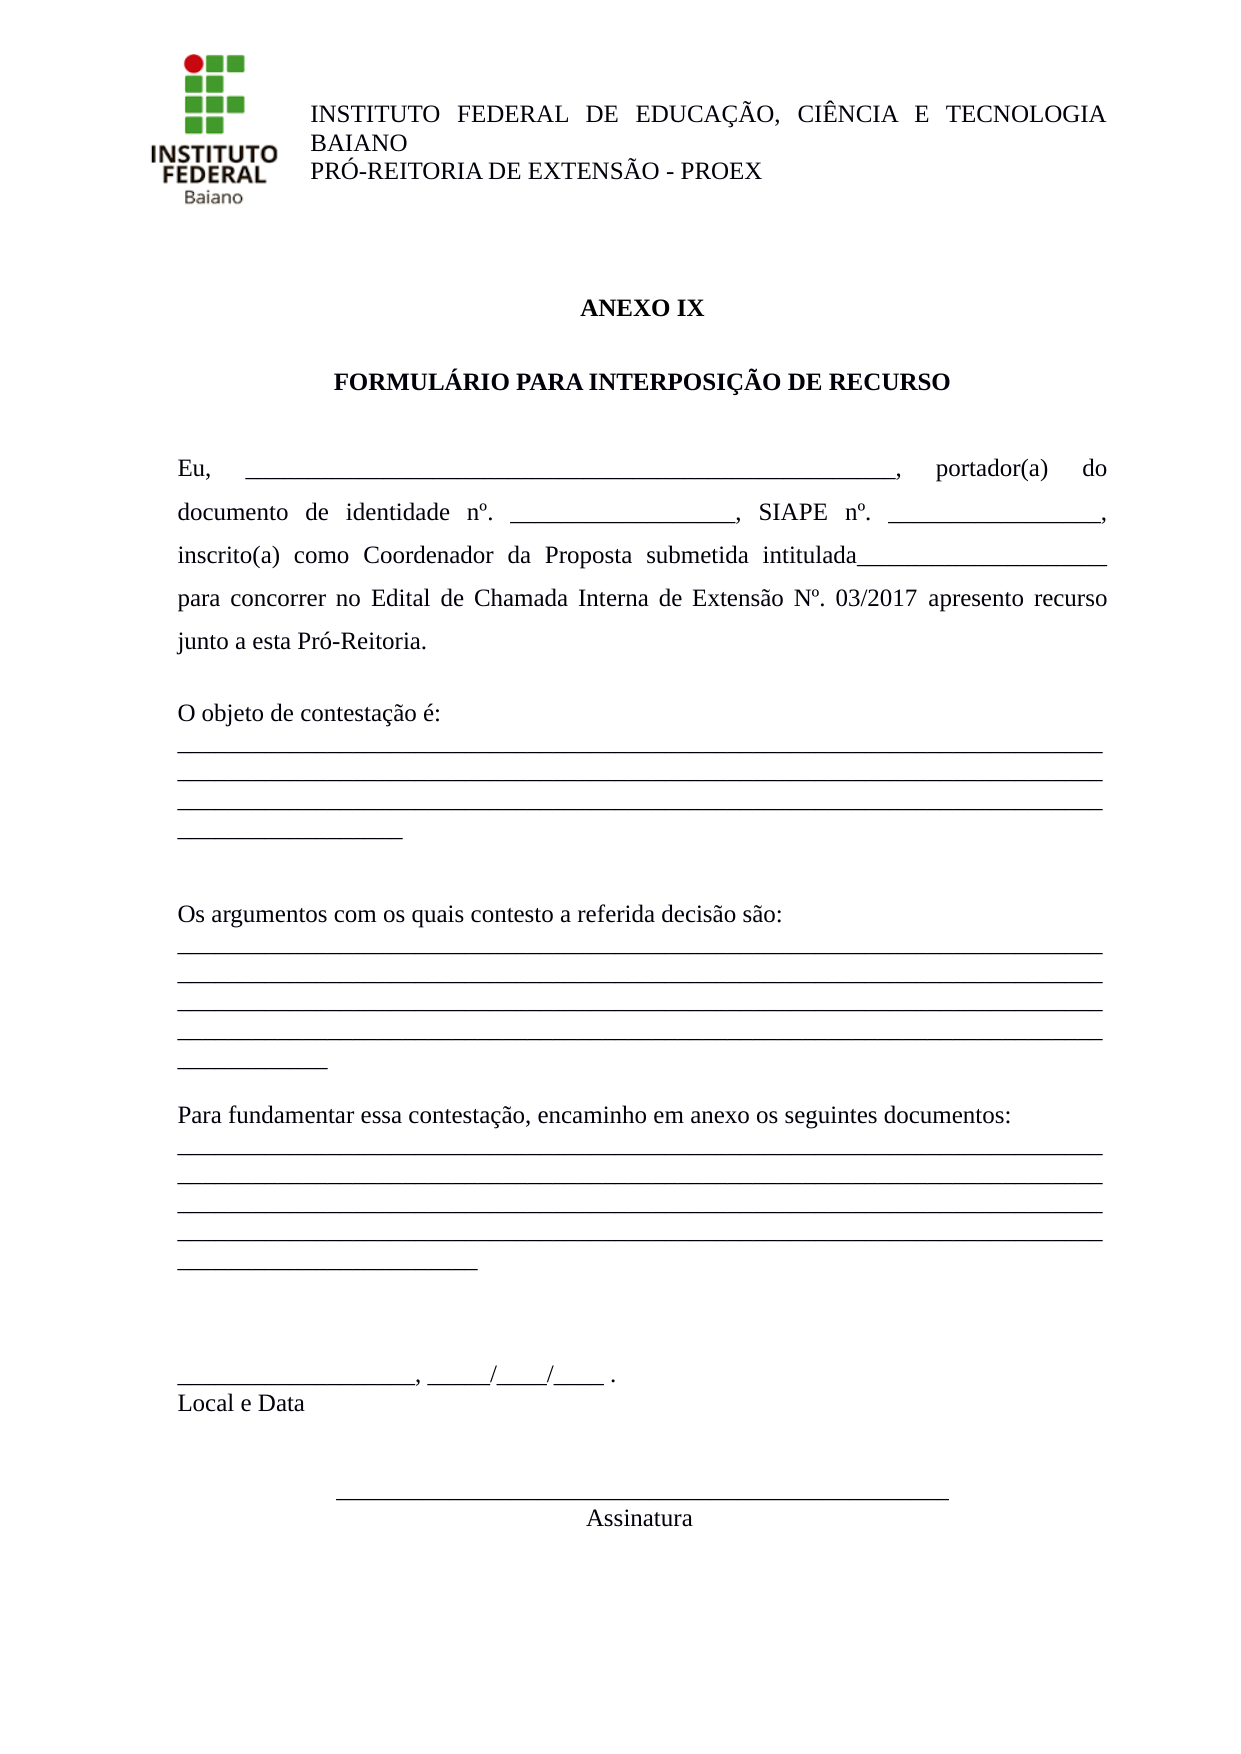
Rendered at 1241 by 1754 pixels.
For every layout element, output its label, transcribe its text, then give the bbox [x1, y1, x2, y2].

text _________________________________________________ [177, 1474, 1107, 1503]
text ANEXO IX [177, 289, 1107, 322]
text ___________________, _____/____/____ . [177, 1359, 1107, 1388]
text O objeto de contestação é: [177, 698, 1107, 727]
text FORMULÁRIO PARA INTERPOSIÇÃO DE RECURSO [177, 367, 1107, 396]
text Assinatura [177, 1503, 1107, 1532]
picture [131, 54, 299, 225]
text Para fundamentar essa contestação, encaminho em anexo os seguintes documentos: [177, 1100, 1107, 1129]
text Eu, ____________________________________________________, portador(a) do documento de identidade nº. __________________, SIAPE nº. _________________, inscrito(a) como Coordenador da Proposta submetida intitulada____________________ para concorrer no Edital de Chamada Interna de Extensão Nº. 03/2017 apresento recurso junto a esta Pró-Reitoria. [177, 453, 1107, 655]
text Os argumentos com os quais contesto a referida decisão são: [177, 899, 1107, 928]
text Local e Data [177, 1388, 1107, 1417]
text ________________________________________________________________________________________________________________________________________________________________________________________________________________________________________________________________________________________________________________________________ [177, 1129, 1107, 1273]
text ____________________________________________________________________________________________________________________________________________________________________________________________________________________________________________________________________________________________________________________ [177, 928, 1107, 1072]
text ________________________________________________________________________________________________________________________________________________________________________________________________________________________________________________ [177, 727, 1107, 842]
